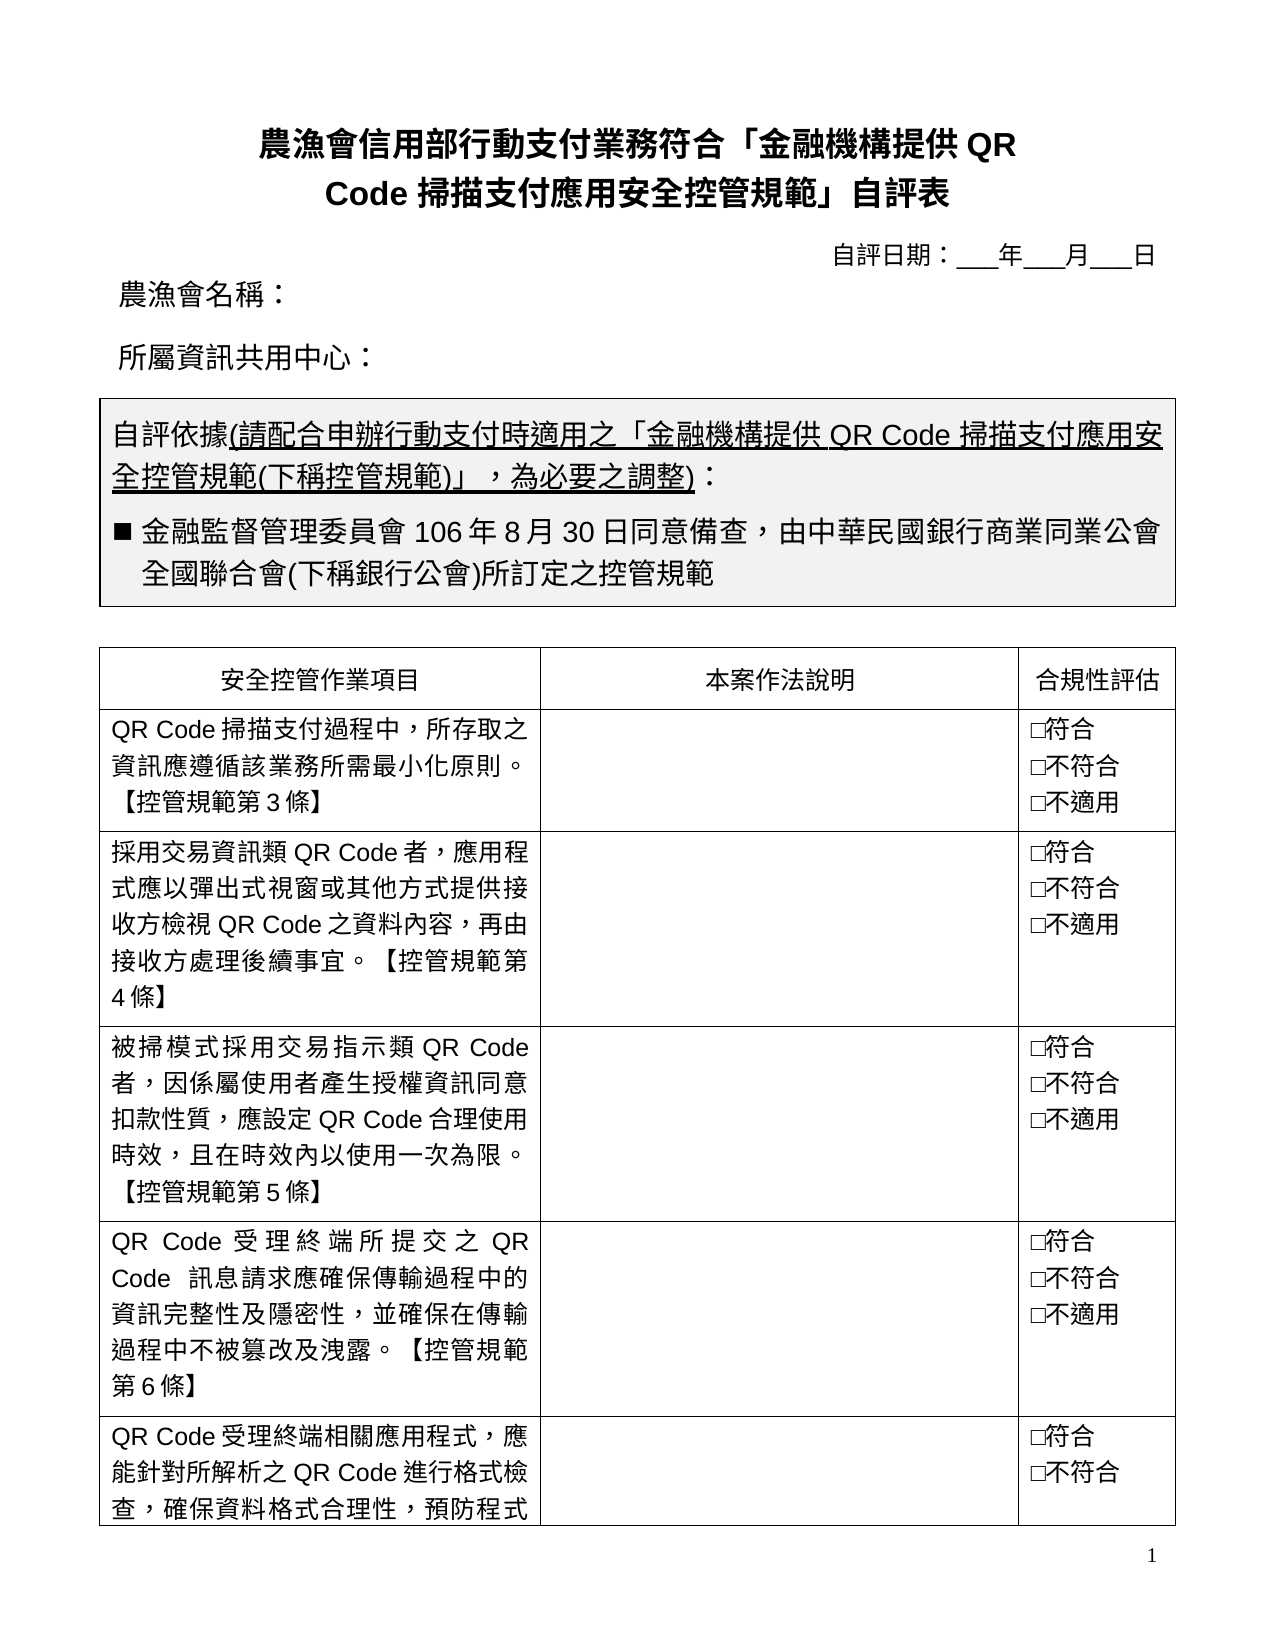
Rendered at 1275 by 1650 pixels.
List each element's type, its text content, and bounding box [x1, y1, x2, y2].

table_cell [541, 710, 1018, 831]
table_cell □符合 □不符合 [1019, 1417, 1175, 1525]
text 所屬資訊共用中心： [118, 335, 1157, 377]
table_cell □符合 □不符合 □不適用 [1019, 710, 1175, 831]
table_cell [541, 1417, 1018, 1525]
table_cell □符合 □不符合 □不適用 [1019, 832, 1175, 1026]
text 自評日期：___年___月___日 [118, 235, 1157, 272]
table_header 安全控管作業項目 [100, 648, 540, 709]
table_header 本案作法說明 [541, 648, 1018, 709]
table_cell 被掃模式採用交易指示類QR Code 者，因係屬使用者產生授權資訊同意扣款性質，應設定QR Code合理使用時效，且在時效內以使用一次為限。【控管規範第5條】 [100, 1027, 540, 1221]
table_header 合規性評估 [1019, 648, 1175, 709]
text 農漁會信用部行動支付業務符合「金融機構提供 QR Code 掃描支付應用安全控管規範」自評表 [218, 118, 1057, 214]
table_cell □符合 □不符合 □不適用 [1019, 1027, 1175, 1221]
table_cell QR Code受理終端相關應用程式，應能針對所解析之QR Code進行格式檢查，確保資料格式合理性，預防程式 [100, 1417, 540, 1525]
table_cell 採用交易資訊類 QR Code者，應用程式應以彈出式視窗或其他方式提供接收方檢視 QR Code之資料內容，再由接收方處理後續事宜。【控管規範第4條】 [100, 832, 540, 1026]
table_cell [541, 1027, 1018, 1221]
text 農漁會名稱： [118, 272, 1157, 314]
table_cell QR Code掃描支付過程中，所存取之資訊應遵循該業務所需最小化原則。【控管規範第3條】 [100, 710, 540, 831]
table_cell [541, 832, 1018, 1026]
table_cell QR Code受理終端所提交之QR Code 訊息請求應確保傳輸過程中的資訊完整性及隱密性，並確保在傳輸過程中不被篡改及洩露。【控管規範第6條】 [100, 1222, 540, 1416]
table_cell [541, 1222, 1018, 1416]
table_cell □符合 □不符合 □不適用 [1019, 1222, 1175, 1416]
table_header 自評依據(請配合申辦行動支付時適用之「金融機構提供 QR Code 掃描支付應用安全控管規範(下稱控管規範)」，為必要之調整)： 金融監督管理委員會106年8月30日同意備查，由中華民國銀行商業同業公會全國聯合會(下稱銀行公會)所訂定之控管規範 [101, 399, 1175, 606]
